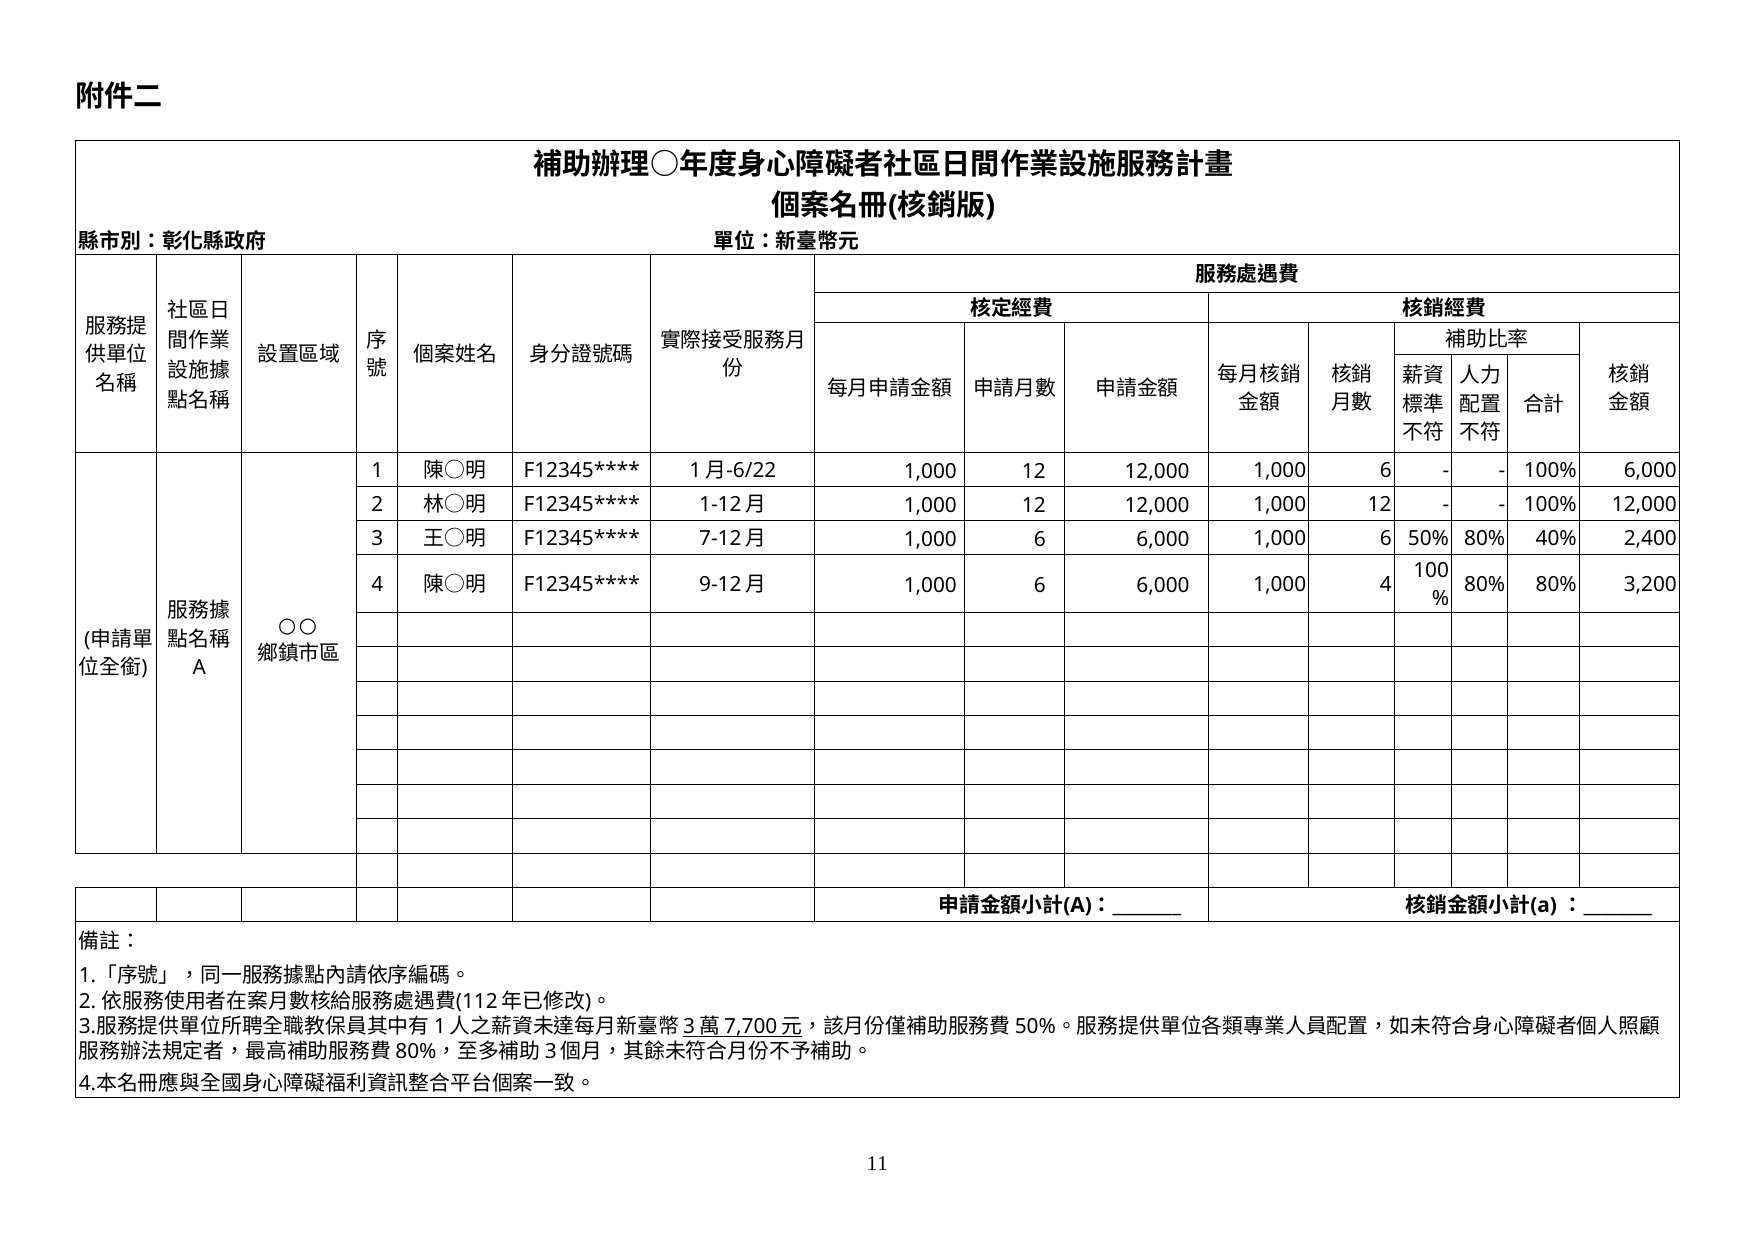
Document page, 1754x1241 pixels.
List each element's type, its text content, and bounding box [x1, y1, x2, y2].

table_cell [357, 785, 397, 818]
table_cell 1-12月 [651, 487, 814, 519]
table_cell F12345**** [513, 453, 650, 486]
table_cell 6 [1309, 453, 1394, 486]
table_cell [965, 647, 1064, 681]
table_cell 社區日間作業設施據點名稱 [157, 255, 241, 452]
table_cell 9-12月 [651, 555, 814, 612]
table_cell [651, 854, 814, 887]
table_cell 4 [1309, 555, 1394, 612]
table_cell 3 [357, 521, 397, 554]
table_cell [1395, 819, 1451, 852]
table_cell 12,000 [1065, 453, 1208, 486]
table_cell 12 [1309, 487, 1394, 519]
table_cell [1395, 682, 1451, 715]
table_cell ○○ 鄉鎮市區 [242, 453, 356, 852]
table_cell 50% [1395, 521, 1451, 554]
table_cell [1580, 613, 1679, 646]
table_cell [398, 854, 512, 887]
table_cell [357, 647, 397, 681]
table_cell [1395, 854, 1451, 887]
table_cell 40% [1508, 521, 1579, 554]
table_cell [398, 750, 512, 784]
table_cell [357, 750, 397, 784]
table_cell [398, 785, 512, 818]
table_cell [513, 716, 650, 749]
table_cell [1065, 647, 1208, 681]
table_cell [1065, 716, 1208, 749]
table_cell 1,000 [815, 453, 964, 486]
table_cell [1309, 819, 1394, 852]
table_cell [513, 613, 650, 646]
table_cell [1508, 682, 1579, 715]
table_cell [651, 888, 814, 921]
table_cell 2 [357, 487, 397, 519]
table_cell [651, 647, 814, 681]
table_cell 補助比率 [1395, 323, 1579, 354]
table_cell [1065, 613, 1208, 646]
table_cell 6 [965, 555, 1064, 612]
table_cell [651, 613, 814, 646]
table_cell 1,000 [1209, 555, 1308, 612]
table_cell [1508, 647, 1579, 681]
table_cell [651, 785, 814, 818]
table_cell [965, 750, 1064, 784]
table_cell [1065, 854, 1208, 887]
table_cell [965, 716, 1064, 749]
table_cell [513, 647, 650, 681]
table_cell - [1452, 453, 1507, 486]
table_cell [1508, 854, 1579, 887]
table_cell [1395, 613, 1451, 646]
table_cell [242, 888, 356, 921]
table_cell [398, 819, 512, 852]
table_cell [815, 750, 964, 784]
table_cell [1065, 819, 1208, 852]
table_cell [1209, 647, 1308, 681]
table_cell 服務提供單位名稱 [76, 255, 156, 452]
table_cell 6,000 [1580, 453, 1679, 486]
table_cell [651, 716, 814, 749]
table_cell [651, 819, 814, 852]
table_cell 核銷 月數 [1309, 323, 1394, 452]
table_cell [357, 716, 397, 749]
table_cell 12,000 [1065, 487, 1208, 519]
table_cell [1209, 854, 1308, 887]
table_cell [815, 682, 964, 715]
table_cell 合計 [1508, 355, 1579, 452]
table_cell 12,000 [1580, 487, 1679, 519]
table_cell 1,000 [815, 487, 964, 519]
table_cell [1309, 682, 1394, 715]
table_cell 每月申請金額 [815, 323, 964, 452]
table_cell 1,000 [1209, 453, 1308, 486]
table_cell 6,000 [1065, 555, 1208, 612]
table_cell [965, 785, 1064, 818]
table_cell 實際接受服務月份 [651, 255, 814, 452]
table_cell 核定經費 [815, 293, 1208, 322]
table_cell [1209, 819, 1308, 852]
table_cell [1452, 647, 1507, 681]
table_cell [1395, 647, 1451, 681]
table_cell [357, 854, 397, 887]
table_cell 1,000 [815, 555, 964, 612]
text 附件二 [75, 75, 1679, 115]
table_cell [1395, 750, 1451, 784]
table_cell [1580, 682, 1679, 715]
table_cell 服務據點名稱A [157, 453, 241, 852]
table_cell [1309, 716, 1394, 749]
table_cell [815, 716, 964, 749]
table_cell [1209, 613, 1308, 646]
table_cell 序號 [357, 255, 397, 452]
table_cell [1209, 682, 1308, 715]
table_cell [1508, 785, 1579, 818]
table_cell F12345**** [513, 521, 650, 554]
table_header 補助辦理○年度身心障礙者社區日間作業設施服務計畫 個案名冊(核銷版) 縣市別：彰化縣政府 單位：新臺幣元 [76, 141, 1679, 254]
table_cell [965, 682, 1064, 715]
table_cell 1,000 [1209, 521, 1308, 554]
table_cell [398, 682, 512, 715]
table_cell [815, 647, 964, 681]
table_cell [513, 682, 650, 715]
table_cell [357, 888, 397, 921]
table_cell [157, 888, 241, 921]
table_cell 2,400 [1580, 521, 1679, 554]
table_cell [1452, 682, 1507, 715]
table_cell 服務處遇費 [815, 255, 1679, 292]
table_cell [815, 854, 964, 887]
table_cell 1,000 [1209, 487, 1308, 519]
table_cell 7-12月 [651, 521, 814, 554]
table_cell [1452, 750, 1507, 784]
table_cell [513, 888, 650, 921]
table_cell [1508, 750, 1579, 784]
table_cell [1508, 613, 1579, 646]
table_cell 設置區域 [242, 255, 356, 452]
table_cell [1209, 750, 1308, 784]
table_cell [1309, 854, 1394, 887]
table_cell [651, 750, 814, 784]
table_cell [1309, 613, 1394, 646]
table_cell [1209, 785, 1308, 818]
table_cell [357, 819, 397, 852]
table_cell 申請金額小計(A)：________ [815, 888, 1208, 921]
table_cell 1,000 [815, 521, 964, 554]
table_cell 6 [965, 521, 1064, 554]
table_cell 備註： 1.「序號」，同一服務據點內請依序編碼。 2. 依服務使用者在案月數核給服務處遇費(112年已修改)。 3.服務提供單位所聘全職教保員其中有1人之薪資未達每月新臺幣3萬7,700元，該月份僅補助服務費50%。服務提供單位各類專業人員配置，如未符合身心障礙者個人照顧服務辦法規定者，最高補助服務費80%，至多補助3個月，其餘未符合月份不予補助。 4.本名冊應與全國身心障礙福利資訊整合平台個案一致。 [76, 922, 1679, 1097]
table_cell [513, 854, 650, 887]
table_cell - [1395, 487, 1451, 519]
table_cell 100% [1508, 453, 1579, 486]
table_cell [398, 613, 512, 646]
table_cell [965, 854, 1064, 887]
table_cell F12345**** [513, 487, 650, 519]
table_cell [357, 613, 397, 646]
table_cell [1452, 819, 1507, 852]
table_cell [651, 682, 814, 715]
table_cell F12345**** [513, 555, 650, 612]
table_cell 100% [1395, 555, 1451, 612]
table_cell [76, 888, 156, 921]
table_cell 每月核銷金額 [1209, 323, 1308, 452]
table_cell [1452, 785, 1507, 818]
table_cell 林○明 [398, 487, 512, 519]
table_cell 12 [965, 487, 1064, 519]
table_cell [815, 613, 964, 646]
table_cell 個案姓名 [398, 255, 512, 452]
table_cell 4 [357, 555, 397, 612]
table_cell [1209, 716, 1308, 749]
table_cell [1508, 819, 1579, 852]
table_cell 6,000 [1065, 521, 1208, 554]
table_cell [1309, 647, 1394, 681]
table_cell 80% [1452, 555, 1507, 612]
table_cell 核銷 金額 [1580, 323, 1679, 452]
table_cell [1580, 785, 1679, 818]
table_cell [398, 888, 512, 921]
table_cell [1508, 716, 1579, 749]
table_cell 6 [1309, 521, 1394, 554]
table_cell [1309, 785, 1394, 818]
table_cell 申請月數 [965, 323, 1064, 452]
table_cell [1580, 716, 1679, 749]
table_cell [1580, 854, 1679, 887]
table_cell 3,200 [1580, 555, 1679, 612]
table_cell - [1395, 453, 1451, 486]
table_cell 王○明 [398, 521, 512, 554]
table_cell [1580, 647, 1679, 681]
table_cell 12 [965, 453, 1064, 486]
table_cell [1452, 716, 1507, 749]
table_cell [1065, 750, 1208, 784]
table_cell [1580, 819, 1679, 852]
table_cell 80% [1508, 555, 1579, 612]
table_cell 身分證號碼 [513, 255, 650, 452]
table_cell (申請單位全銜) [76, 453, 156, 852]
table_cell [398, 716, 512, 749]
table_cell [815, 785, 964, 818]
table_cell [1065, 682, 1208, 715]
table_cell 人力配置不符 [1452, 355, 1507, 452]
table_cell [1395, 785, 1451, 818]
table_cell [1580, 750, 1679, 784]
table_cell [965, 819, 1064, 852]
table_cell [1395, 716, 1451, 749]
table_cell - [1452, 487, 1507, 519]
table_cell 薪資標準不符 [1395, 355, 1451, 452]
table_cell [1452, 854, 1507, 887]
table_cell [1309, 750, 1394, 784]
table_cell [1452, 613, 1507, 646]
table_cell [815, 819, 964, 852]
table_cell [357, 682, 397, 715]
table_cell 申請金額 [1065, 323, 1208, 452]
table_cell 核銷金額小計(a) ：________ [1209, 888, 1679, 921]
table_cell 1月-6/22 [651, 453, 814, 486]
table_cell 80% [1452, 521, 1507, 554]
table_cell [1065, 785, 1208, 818]
table_cell 陳○明 [398, 555, 512, 612]
table_cell 100% [1508, 487, 1579, 519]
table_cell [513, 819, 650, 852]
table_cell 核銷經費 [1209, 293, 1679, 322]
table_cell 陳○明 [398, 453, 512, 486]
table_cell [398, 647, 512, 681]
table_cell [513, 785, 650, 818]
table_cell 1 [357, 453, 397, 486]
table_cell [513, 750, 650, 784]
table_cell [965, 613, 1064, 646]
